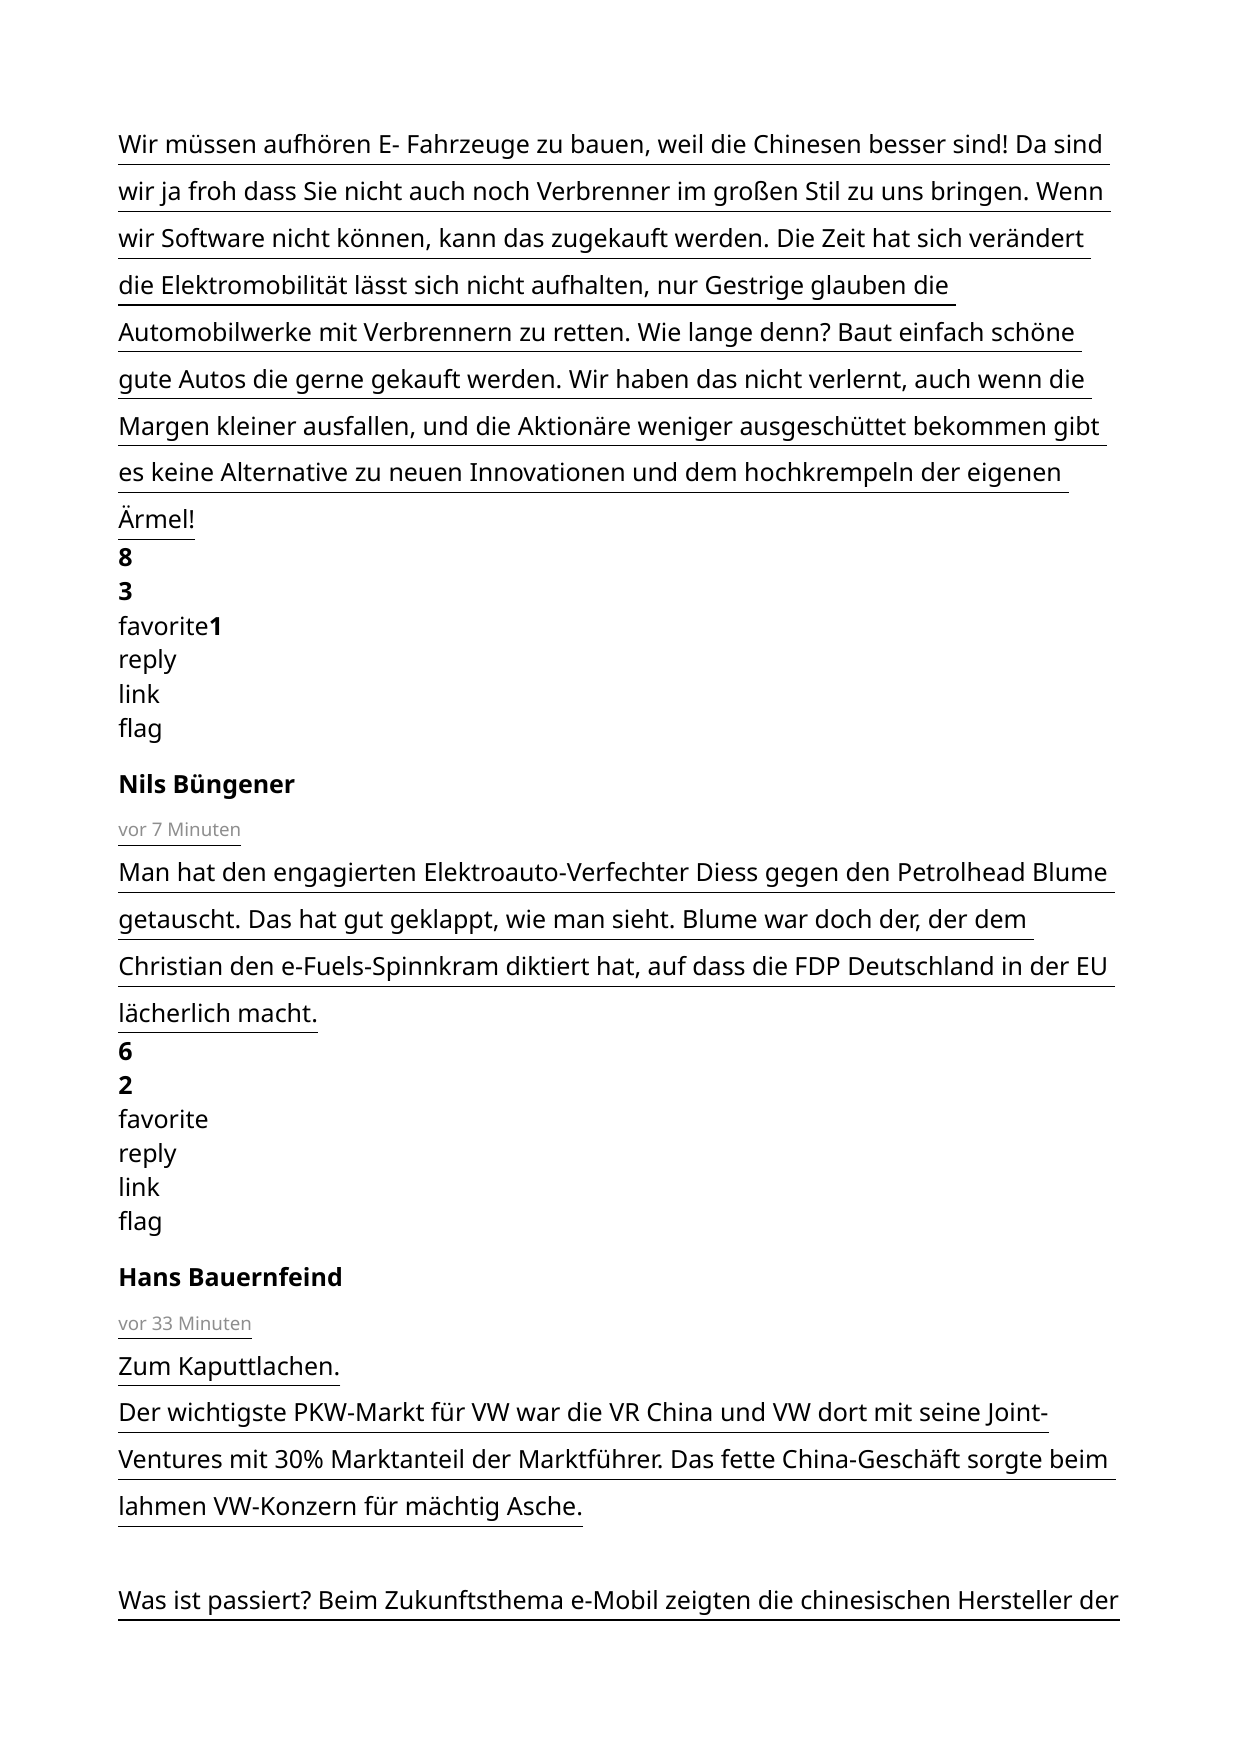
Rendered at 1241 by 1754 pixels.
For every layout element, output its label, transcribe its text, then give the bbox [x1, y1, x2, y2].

text Nils Büngener [118, 760, 1114, 801]
text link [118, 676, 1122, 710]
text 2 [118, 1067, 1122, 1102]
text flag [118, 1204, 1122, 1238]
text Man hat den engagierten Elektroauto-Verfechter Diess gegen den Petrolhead Blume getauscht. Das hat gut geklappt, wie man sieht. Blume war doch der, der dem Christian den e-Fuels-Spinnkram diktiert hat, auf dass die FDP Deutschland in der EU lächerlich macht. [118, 846, 1122, 1033]
text favorite [118, 1102, 1122, 1136]
text link [118, 1170, 1122, 1204]
text 6 [118, 1033, 1122, 1067]
text vor 33 Minuten [118, 1310, 1122, 1339]
text 8 [118, 540, 1122, 574]
text reply [118, 642, 1122, 676]
text Hans Bauernfeind [118, 1253, 1114, 1294]
text 3 [118, 574, 1122, 608]
text reply [118, 1136, 1122, 1170]
text Zum Kaputtlachen. Der wichtigste PKW-Markt für VW war die VR China und VW dort mit seine Joint-Ventures mit 30% Marktanteil der Marktführer. Das fette China-Geschäft sorgte beim lahmen VW-Konzern für mächtig Asche. Was ist passiert? Beim Zukunftsthema e-Mobil zeigten die chinesischen Hersteller der [118, 1339, 1122, 1621]
text favorite1 [118, 608, 1122, 642]
text vor 7 Minuten [118, 816, 1122, 846]
text Wir müssen aufhören E- Fahrzeuge zu bauen, weil die Chinesen besser sind! Da sind wir ja froh dass Sie nicht auch noch Verbrenner im großen Stil zu uns bringen. Wenn wir Software nicht können, kann das zugekauft werden. Die Zeit hat sich verändert die Elektromobilität lässt sich nicht aufhalten, nur Gestrige glauben die Automobilwerke mit Verbrennern zu retten. Wie lange denn? Baut einfach schöne gute Autos die gerne gekauft werden. Wir haben das nicht verlernt, auch wenn die Margen kleiner ausfallen, und die Aktionäre weniger ausgeschüttet bekommen gibt es keine Alternative zu neuen Innovationen und dem hochkrempeln der eigenen Ärmel! [118, 118, 1122, 540]
text flag [118, 710, 1122, 744]
